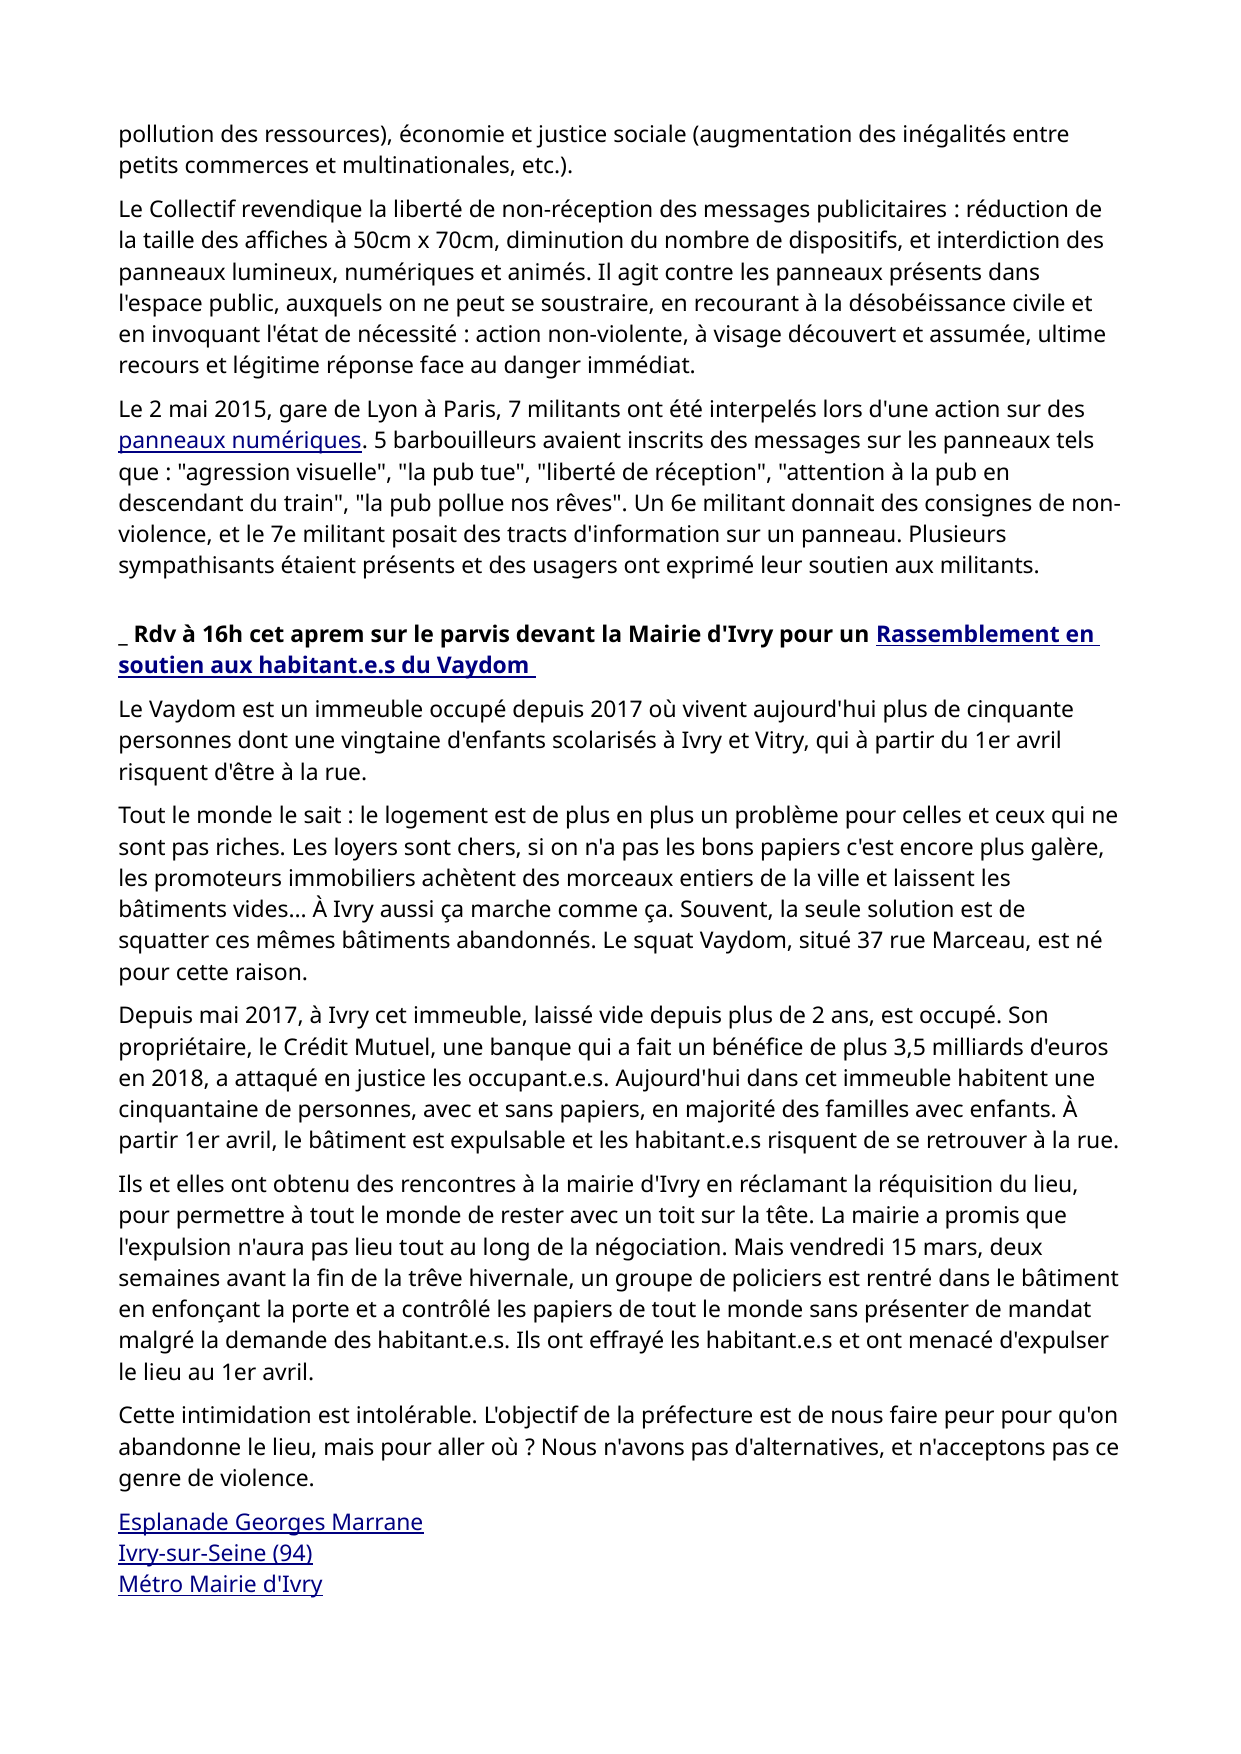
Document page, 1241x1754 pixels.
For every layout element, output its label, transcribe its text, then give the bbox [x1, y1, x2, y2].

text Tout le monde le sait : le logement est de plus en plus un problème pour celles et ceux qui ne sont pas riches. Les loyers sont chers, si on n'a pas les bons papiers c'est encore plus galère, les promoteurs immobiliers achètent des morceaux entiers de la ville et laissent les bâtiments vides… À Ivry aussi ça marche comme ça. Souvent, la seule solution est de squatter ces mêmes bâtiments abandonnés. Le squat Vaydom, situé 37 rue Marceau, est né pour cette raison. [118, 799, 1122, 987]
text Depuis mai 2017, à Ivry cet immeuble, laissé vide depuis plus de 2 ans, est occupé. Son propriétaire, le Crédit Mutuel, une banque qui a fait un bénéfice de plus 3,5 milliards d'euros en 2018, a attaqué en justice les occupant.e.s. Aujourd'hui dans cet immeuble habitent une cinquantaine de personnes, avec et sans papiers, en majorité des familles avec enfants. À partir 1er avril, le bâtiment est expulsable et les habitant.e.s risquent de se retrouver à la rue. [118, 999, 1122, 1156]
text Ils et elles ont obtenu des rencontres à la mairie d'Ivry en réclamant la réquisition du lieu, pour permettre à tout le monde de rester avec un toit sur la tête. La mairie a promis que l'expulsion n'aura pas lieu tout au long de la négociation. Mais vendredi 15 mars, deux semaines avant la fin de la trêve hivernale, un groupe de policiers est rentré dans le bâtiment en enfonçant la porte et a contrôlé les papiers de tout le monde sans présenter de mandat malgré la demande des habitant.e.s. Ils ont effrayé les habitant.e.s et ont menacé d'expulser le lieu au 1er avril. [118, 1168, 1122, 1387]
text Le Collectif revendique la liberté de non-réception des messages publicitaires : réduction de la taille des affiches à 50cm x 70cm, diminution du nombre de dispositifs, et interdiction des panneaux lumineux, numériques et animés. Il agit contre les panneaux présents dans l'espace public, auxquels on ne peut se soustraire, en recourant à la désobéissance civile et en invoquant l'état de nécessité : action non-violente, à visage découvert et assumée, ultime recours et légitime réponse face au danger immédiat. [118, 193, 1122, 381]
text pollution des ressources), économie et justice sociale (augmentation des inégalités entre petits commerces et multinationales, etc.). [118, 118, 1122, 181]
text Esplanade Georges Marrane Ivry-sur-Seine (94) Métro Mairie d'Ivry [118, 1506, 1122, 1599]
text Le 2 mai 2015, gare de Lyon à Paris, 7 militants ont été interpelés lors d'une action sur des panneaux numériques. 5 barbouilleurs avaient inscrits des messages sur les panneaux tels que : "agression visuelle", "la pub tue", "liberté de réception", "attention à la pub en descendant du train", "la pub pollue nos rêves". Un 6e militant donnait des consignes de non-violence, et le 7e militant posait des tracts d'information sur un panneau. Plusieurs sympathisants étaient présents et des usagers ont exprimé leur soutien aux militants. [118, 393, 1122, 581]
text Cette intimidation est intolérable. L'objectif de la préfecture est de nous faire peur pour qu'on abandonne le lieu, mais pour aller où ? Nous n'avons pas d'alternatives, et n'acceptons pas ce genre de violence. [118, 1399, 1122, 1493]
subtitle _ Rdv à 16h cet aprem sur le parvis devant la Mairie d'Ivry pour un Rassemblement en soutien aux habitant.e.s du Vaydom [118, 618, 1122, 681]
text Le Vaydom est un immeuble occupé depuis 2017 où vivent aujourd'hui plus de cinquante personnes dont une vingtaine d'enfants scolarisés à Ivry et Vitry, qui à partir du 1er avril risquent d'être à la rue. [118, 693, 1122, 787]
